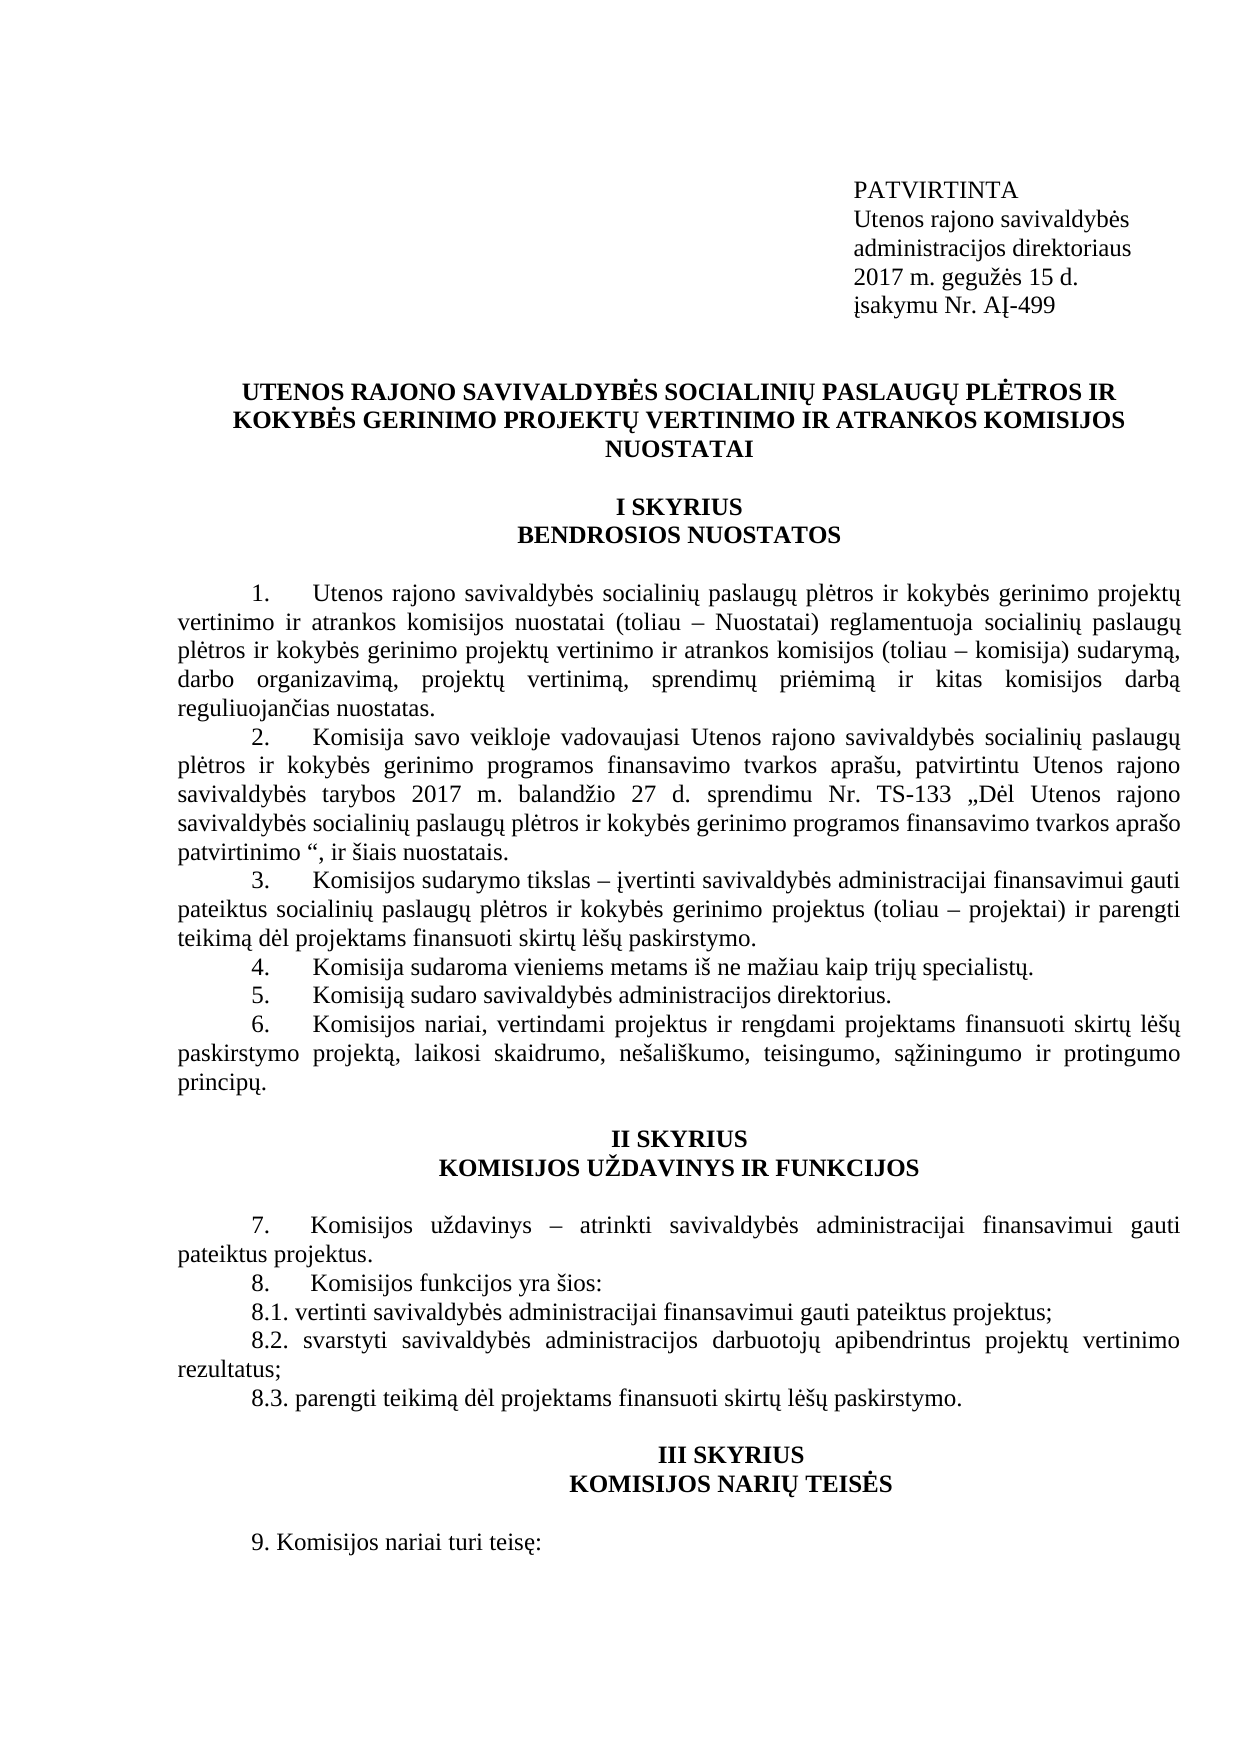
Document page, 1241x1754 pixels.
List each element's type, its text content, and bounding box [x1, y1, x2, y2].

text 1. Utenos rajono savivaldybės socialinių paslaugų plėtros ir kokybės gerinimo projektų vertinimo ir atrankos komisijos nuostatai (toliau – Nuostatai) reglamentuoja socialinių paslaugų plėtros ir kokybės gerinimo projektų vertinimo ir atrankos komisijos (toliau – komisija) sudarymą, darbo organizavimą, projektų vertinimą, sprendimų priėmimą ir kitas komisijos darbą reguliuojančias nuostatas. [177, 578, 1181, 722]
text UTENOS RAJONO SAVIVALDYBĖS SOCIALINIŲ PASLAUGŲ PLĖTROS IR KOKYBĖS GERINIMO PROJEKTŲ VERTINIMO IR ATRANKOS KOMISIJOS NUOSTATAI [177, 377, 1181, 463]
text BENDROSIOS NUOSTATOS [177, 521, 1181, 549]
text 8.2. svarstyti savivaldybės administracijos darbuotojų apibendrintus projektų vertinimo rezultatus; [177, 1326, 1181, 1383]
text 9. Komisijos nariai turi teisę: [177, 1527, 1181, 1556]
text Utenos rajono savivaldybės [853, 204, 1181, 233]
text III SKYRIUS [177, 1441, 1181, 1469]
text KOMISIJOS UŽDAVINYS IR FUNKCIJOS [177, 1153, 1181, 1182]
text I SKYRIUS [177, 492, 1181, 521]
text PATVIRTINTA [853, 176, 1181, 204]
text 4. Komisija sudaroma vieniems metams iš ne mažiau kaip trijų specialistų. [177, 952, 1181, 981]
text 2017 m. gegužės 15 d. [853, 262, 1181, 291]
text 3. Komisijos sudarymo tikslas – įvertinti savivaldybės administracijai finansavimui gauti pateiktus socialinių paslaugų plėtros ir kokybės gerinimo projektus (toliau – projektai) ir parengti teikimą dėl projektams finansuoti skirtų lėšų paskirstymo. [177, 866, 1181, 952]
text administracijos direktoriaus [853, 233, 1181, 262]
text II SKYRIUS [177, 1124, 1181, 1153]
text 7. Komisijos uždavinys – atrinkti savivaldybės administracijai finansavimui gauti pateiktus projektus. [177, 1211, 1181, 1268]
text 6. Komisijos nariai, vertindami projektus ir rengdami projektams finansuoti skirtų lėšų paskirstymo projektą, laikosi skaidrumo, nešališkumo, teisingumo, sąžiningumo ir protingumo principų. [177, 1009, 1181, 1096]
text KOMISIJOS NARIŲ TEISĖS [177, 1469, 1181, 1498]
text 2. Komisija savo veikloje vadovaujasi Utenos rajono savivaldybės socialinių paslaugų plėtros ir kokybės gerinimo programos finansavimo tvarkos aprašu, patvirtintu Utenos rajono savivaldybės tarybos 2017 m. balandžio 27 d. sprendimu Nr. TS-133 „Dėl Utenos rajono savivaldybės socialinių paslaugų plėtros ir kokybės gerinimo programos finansavimo tvarkos aprašo patvirtinimo “, ir šiais nuostatais. [177, 722, 1181, 866]
text 8.1. vertinti savivaldybės administracijai finansavimui gauti pateiktus projektus; [177, 1297, 1181, 1326]
text 5. Komisiją sudaro savivaldybės administracijos direktorius. [177, 981, 1181, 1009]
text įsakymu Nr. AĮ-499 [853, 291, 1181, 319]
text 8.3. parengti teikimą dėl projektams finansuoti skirtų lėšų paskirstymo. [177, 1383, 1181, 1412]
text 8. Komisijos funkcijos yra šios: [177, 1268, 1181, 1297]
